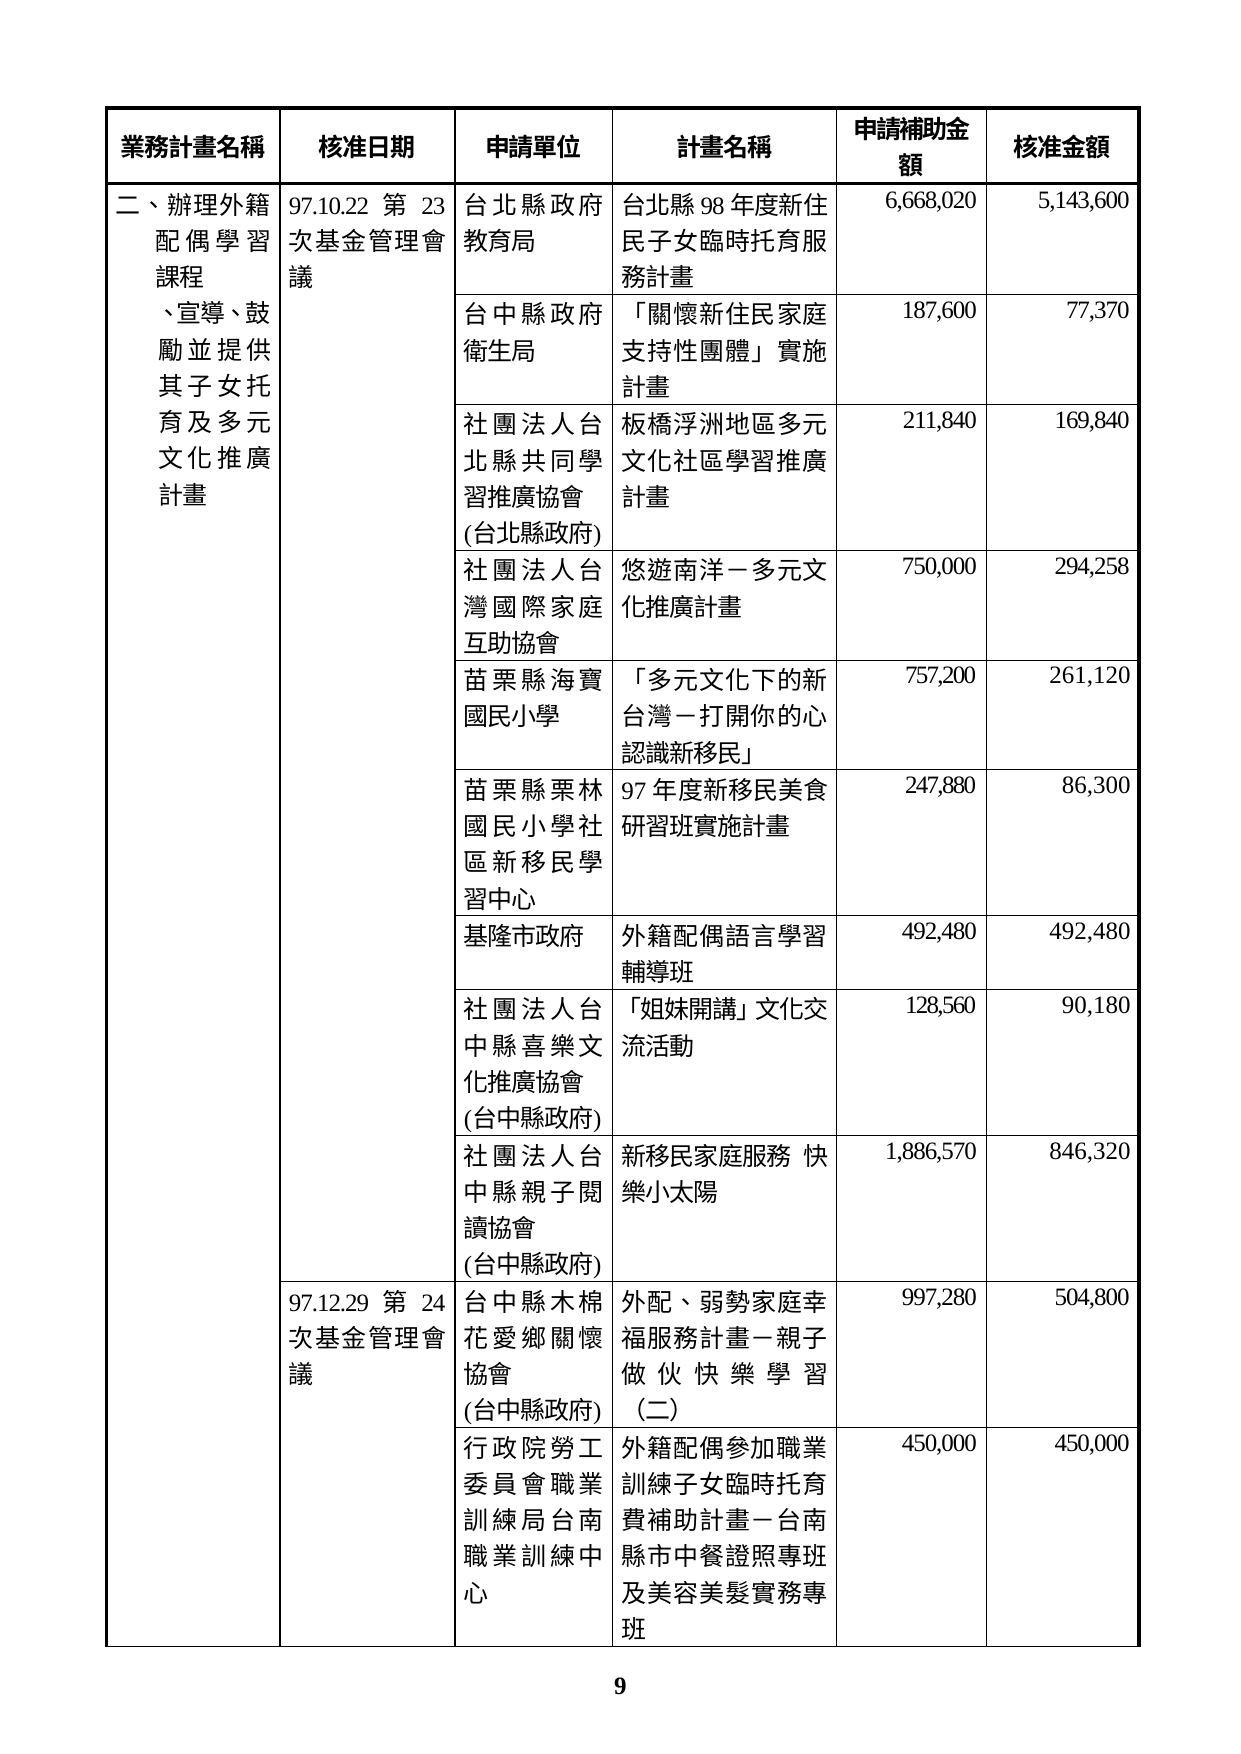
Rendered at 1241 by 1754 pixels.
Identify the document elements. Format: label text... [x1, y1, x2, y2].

table_header 核准日期 [281, 110, 454, 182]
table_cell 750,000 [837, 551, 986, 659]
table_cell 450,000 [987, 1428, 1137, 1646]
table_cell 「姐妹開講」文化交流活動 [613, 990, 836, 1135]
table_cell 757,200 [837, 661, 986, 769]
table_cell 基隆市政府 [456, 916, 612, 989]
table_cell 492,480 [987, 916, 1137, 989]
table_cell 492,480 [837, 916, 986, 989]
table_cell 「關懷新住民家庭支持性團體」實施計畫 [613, 295, 836, 404]
table_cell 外籍配偶參加職業訓練子女臨時托育費補助計畫－台南縣市中餐證照專班及美容美髮實務專班 [613, 1428, 836, 1646]
table_cell 5,143,600 [987, 185, 1137, 294]
table_cell 77,370 [987, 295, 1137, 404]
table_cell 悠遊南洋－多元文化推廣計畫 [613, 551, 836, 659]
table_cell 128,560 [837, 990, 986, 1135]
table_cell 97.10.22第23次基金管理會議 [281, 185, 454, 1281]
table_cell 187,600 [837, 295, 986, 404]
table_header 申請單位 [456, 110, 612, 182]
table_cell 二、辦理外籍配偶學習課程 、宣導、鼓勵並提供其子女托育及多元文化推廣計畫 [108, 185, 279, 1646]
table_cell 211,840 [837, 405, 986, 550]
table_cell 社團法人台中縣親子閱讀協會 (台中縣政府) [456, 1136, 612, 1281]
table_cell 社團法人台北縣共同學習推廣協會 (台北縣政府) [456, 405, 612, 550]
table_header 核准金額 [987, 110, 1137, 182]
table_cell 504,800 [987, 1282, 1137, 1427]
table_cell 261,120 [987, 661, 1137, 769]
table_cell 6,668,020 [837, 185, 986, 294]
table_cell 997,280 [837, 1282, 986, 1427]
table_cell 294,258 [987, 551, 1137, 659]
table_cell 247,880 [837, 770, 986, 915]
table_cell 社團法人台中縣喜樂文化推廣協會 (台中縣政府) [456, 990, 612, 1135]
table_cell 台中縣政府衛生局 [456, 295, 612, 404]
table_cell 97年度新移民美食研習班實施計畫 [613, 770, 836, 915]
table_cell 台北縣政府教育局 [456, 185, 612, 294]
table_cell 外籍配偶語言學習輔導班 [613, 916, 836, 989]
table_cell 外配、弱勢家庭幸福服務計畫－親子做伙快樂學習（二） [613, 1282, 836, 1427]
table_cell 86,300 [987, 770, 1137, 915]
table_header 申請補助金額 [837, 110, 986, 182]
table_header 業務計畫名稱 [108, 110, 279, 182]
table_cell 450,000 [837, 1428, 986, 1646]
table_cell 台中縣木棉花愛鄉關懷協會 (台中縣政府) [456, 1282, 612, 1427]
table_cell 苗栗縣海寶國民小學 [456, 661, 612, 769]
table_cell 板橋浮洲地區多元文化社區學習推廣計畫 [613, 405, 836, 550]
table_cell 社團法人台灣國際家庭互助協會 [456, 551, 612, 659]
table_cell 90,180 [987, 990, 1137, 1135]
table_cell 97.12.29第24次基金管理會議 [281, 1282, 454, 1646]
table_cell 行政院勞工委員會職業訓練局台南職業訓練中心 [456, 1428, 612, 1646]
table_cell 「多元文化下的新台灣－打開你的心認識新移民」 [613, 661, 836, 769]
table_cell 新移民家庭服務 快樂小太陽 [613, 1136, 836, 1281]
table_cell 台北縣98年度新住民子女臨時托育服務計畫 [613, 185, 836, 294]
table_cell 846,320 [987, 1136, 1137, 1281]
table_cell 苗栗縣栗林國民小學社區新移民學習中心 [456, 770, 612, 915]
table_cell 169,840 [987, 405, 1137, 550]
table_cell 1,886,570 [837, 1136, 986, 1281]
table_header 計畫名稱 [613, 110, 836, 182]
